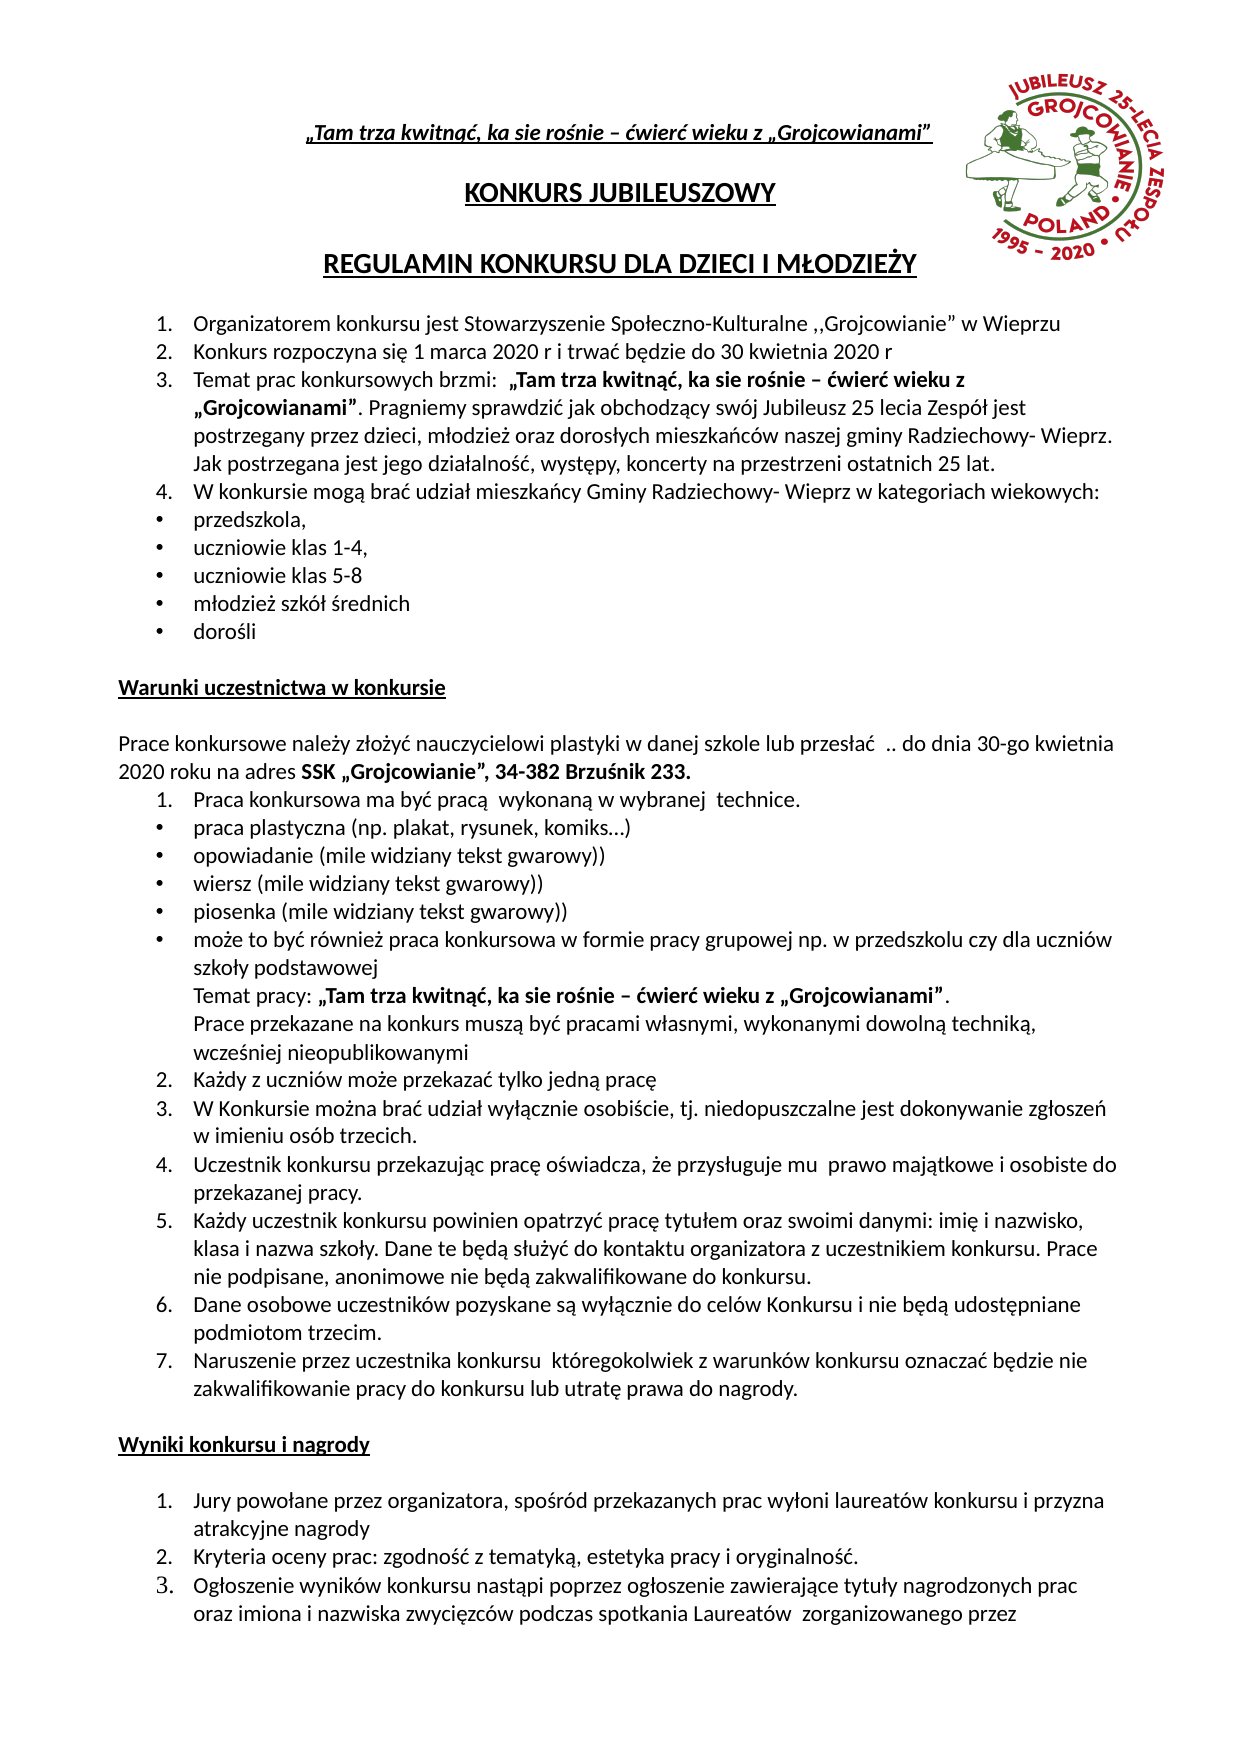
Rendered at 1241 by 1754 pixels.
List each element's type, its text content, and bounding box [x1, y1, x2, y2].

list piosenka (mile widziany tekst gwarowy)) [156, 897, 1122, 926]
list uczniowie klas 5-8 [156, 561, 1122, 589]
text Prace konkursowe należy złożyć nauczycielowi plastyki w danej szkole lub przesłać .. do dnia 30-go kwietnia 2020 roku na adres SSK „Grojcowianie”, 34-382 Brzuśnik 233. [118, 729, 1122, 785]
list opowiadanie (mile widziany tekst gwarowy)) [156, 841, 1122, 869]
list Jury powołane przez organizatora, spośród przekazanych prac wyłoni laureatów konkursu i przyzna atrakcyjne nagrody [156, 1486, 1122, 1542]
list wiersz (mile widziany tekst gwarowy)) [156, 869, 1122, 897]
text KONKURS JUBILEUSZOWY [118, 174, 948, 210]
list uczniowie klas 1-4, [156, 533, 1122, 561]
list może to być również praca konkursowa w formie pracy grupowej np. w przedszkolu czy dla uczniów szkoły podstawowej [156, 926, 1122, 982]
list Każdy z uczniów może przekazać tylko jedną pracę [156, 1066, 1122, 1094]
list Naruszenie przez uczestnika konkursu któregokolwiek z warunków konkursu oznaczać będzie nie zakwalifikowanie pracy do konkursu lub utratę prawa do nagrody. [156, 1346, 1122, 1402]
text REGULAMIN KONKURSU DLA DZIECI I MŁODZIEŻY [118, 245, 1122, 281]
list Uczestnik konkursu przekazując pracę oświadcza, że przysługuje mu prawo majątkowe i osobiste do przekazanej pracy. [156, 1150, 1122, 1206]
list Konkurs rozpoczyna się 1 marca 2020 r i trwać będzie do 30 kwietnia 2020 r [156, 337, 1122, 365]
list przedszkola, [156, 505, 1122, 533]
list Prace przekazane na konkurs muszą być pracami własnymi, wykonanymi dowolną techniką, wcześniej nieopublikowanymi [156, 1009, 1122, 1066]
list Dane osobowe uczestników pozyskane są wyłącznie do celów Konkursu i nie będą udostępniane podmiotom trzecim. [156, 1290, 1122, 1346]
list Praca konkursowa ma być pracą wykonaną w wybranej technice. [156, 785, 1122, 813]
list Ogłoszenie wyników konkursu nastąpi poprzez ogłoszenie zawierające tytuły nagrodzonych prac oraz imiona i nazwiska zwycięzców podczas spotkania Laureatów zorganizowanego przez [156, 1570, 1122, 1627]
list Każdy uczestnik konkursu powinien opatrzyć pracę tytułem oraz swoimi danymi: imię i nazwisko, klasa i nazwa szkoły. Dane te będą służyć do kontaktu organizatora z uczestnikiem konkursu. Prace nie podpisane, anonimowe nie będą zakwalifikowane do konkursu. [156, 1206, 1122, 1290]
text Wyniki konkursu i nagrody [118, 1430, 1122, 1458]
list Temat pracy: „Tam trza kwitnąć, ka sie rośnie – ćwierć wieku z „Grojcowianami”. [156, 982, 1122, 1009]
list Kryteria oceny prac: zgodność z tematyką, estetyka pracy i oryginalność. [156, 1542, 1122, 1570]
list Organizatorem konkursu jest Stowarzyszenie Społeczno-Kulturalne ,,Grojcowianie” w Wieprzu [156, 309, 1122, 337]
list Temat prac konkursowych brzmi: „Tam trza kwitnąć, ka sie rośnie – ćwierć wieku z „Grojcowianami”. Pragniemy sprawdzić jak obchodzący swój Jubileusz 25 lecia Zespół jest postrzegany przez dzieci, młodzież oraz dorosłych mieszkańców naszej gminy Radziechowy- Wieprz. Jak postrzegana jest jego działalność, występy, koncerty na przestrzeni ostatnich 25 lat. [156, 365, 1122, 477]
text „Tam trza kwitnąć, ka sie rośnie – ćwierć wieku z „Grojcowianami” [118, 118, 948, 146]
list dorośli [156, 617, 1122, 645]
list W Konkursie można brać udział wyłącznie osobiście, tj. niedopuszczalne jest dokonywanie zgłoszeń w imieniu osób trzecich. [156, 1094, 1122, 1150]
list W konkursie mogą brać udział mieszkańcy Gminy Radziechowy- Wieprz w kategoriach wiekowych: [156, 477, 1122, 505]
picture [948, 61, 1184, 272]
list praca plastyczna (np. plakat, rysunek, komiks…) [156, 813, 1122, 841]
list młodzież szkół średnich [156, 589, 1122, 617]
text Warunki uczestnictwa w konkursie [118, 673, 1122, 701]
